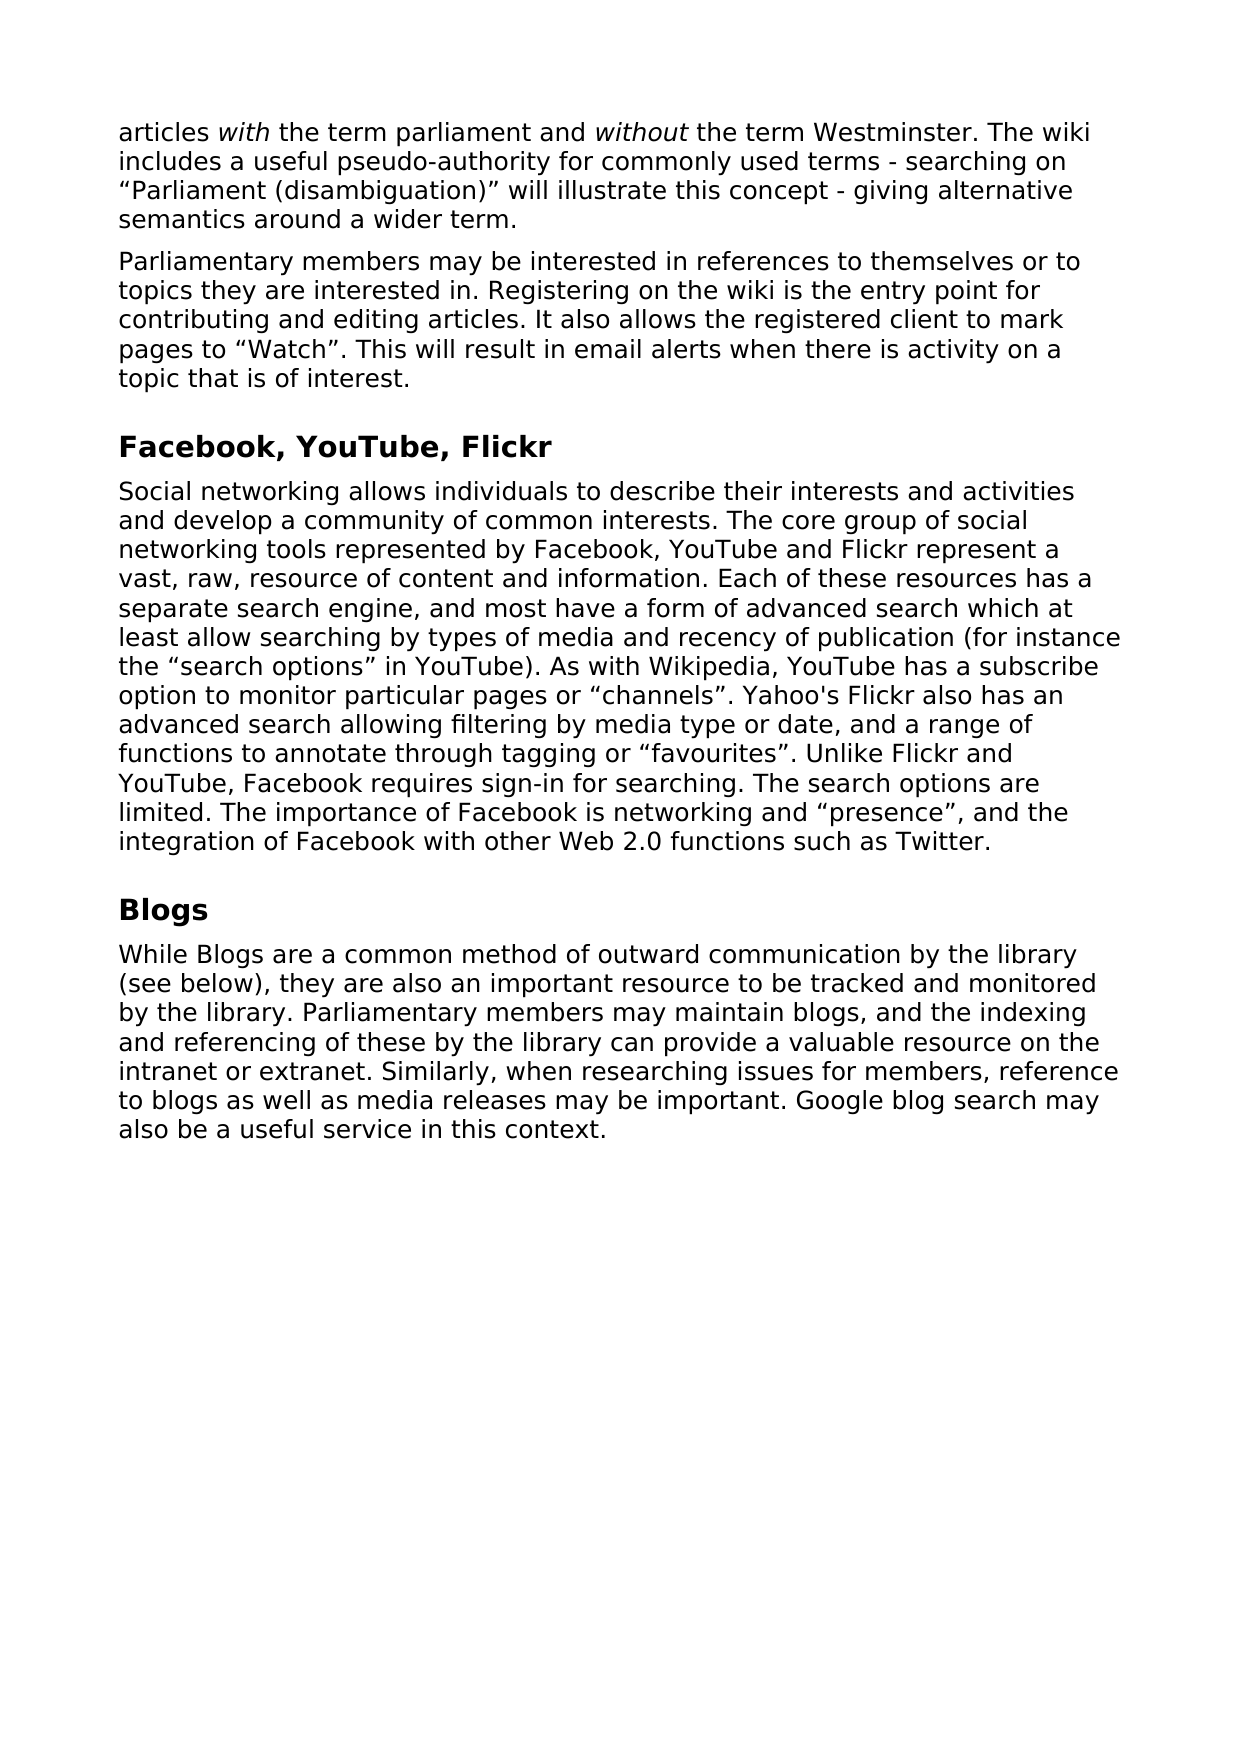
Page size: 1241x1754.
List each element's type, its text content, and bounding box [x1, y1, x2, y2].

text Social networking allows individuals to describe their interests and activities and develop a community of common interests. The core group of social networking tools represented by Facebook, YouTube and Flickr represent a vast, raw, resource of content and information. Each of these resources has a separate search engine, and most have a form of advanced search which at least allow searching by types of media and recency of publication (for instance the “search options” in YouTube). As with Wikipedia, YouTube has a subscribe option to monitor particular pages or “channels”. Yahoo's Flickr also has an advanced search allowing filtering by media type or date, and a range of functions to annotate through tagging or “favourites”. Unlike Flickr and YouTube, Facebook requires sign-in for searching. The search options are limited. The importance of Facebook is networking and “presence”, and the integration of Facebook with other Web 2.0 functions such as Twitter. [118, 477, 1122, 856]
text While Blogs are a common method of outward communication by the library (see below), they are also an important resource to be tracked and monitored by the library. Parliamentary members may maintain blogs, and the indexing and referencing of these by the library can provide a valuable resource on the intranet or extranet. Similarly, when researching issues for members, reference to blogs as well as media releases may be important. Google blog search may also be a useful service in this context. [118, 940, 1122, 1144]
text Parliamentary members may be interested in references to themselves or to topics they are interested in. Registering on the wiki is the entry point for contributing and editing articles. It also allows the registered client to mark pages to “Watch”. This will result in email alerts when there is activity on a topic that is of interest. [118, 247, 1122, 393]
subtitle Blogs [118, 894, 1122, 928]
subtitle Facebook, YouTube, Flickr [118, 431, 1122, 464]
text articles with the term parliament and without the term Westminster. The wiki includes a useful pseudo-authority for commonly used terms - searching on “Parliament (disambiguation)” will illustrate this concept - giving alternative semantics around a wider term. [118, 118, 1122, 235]
